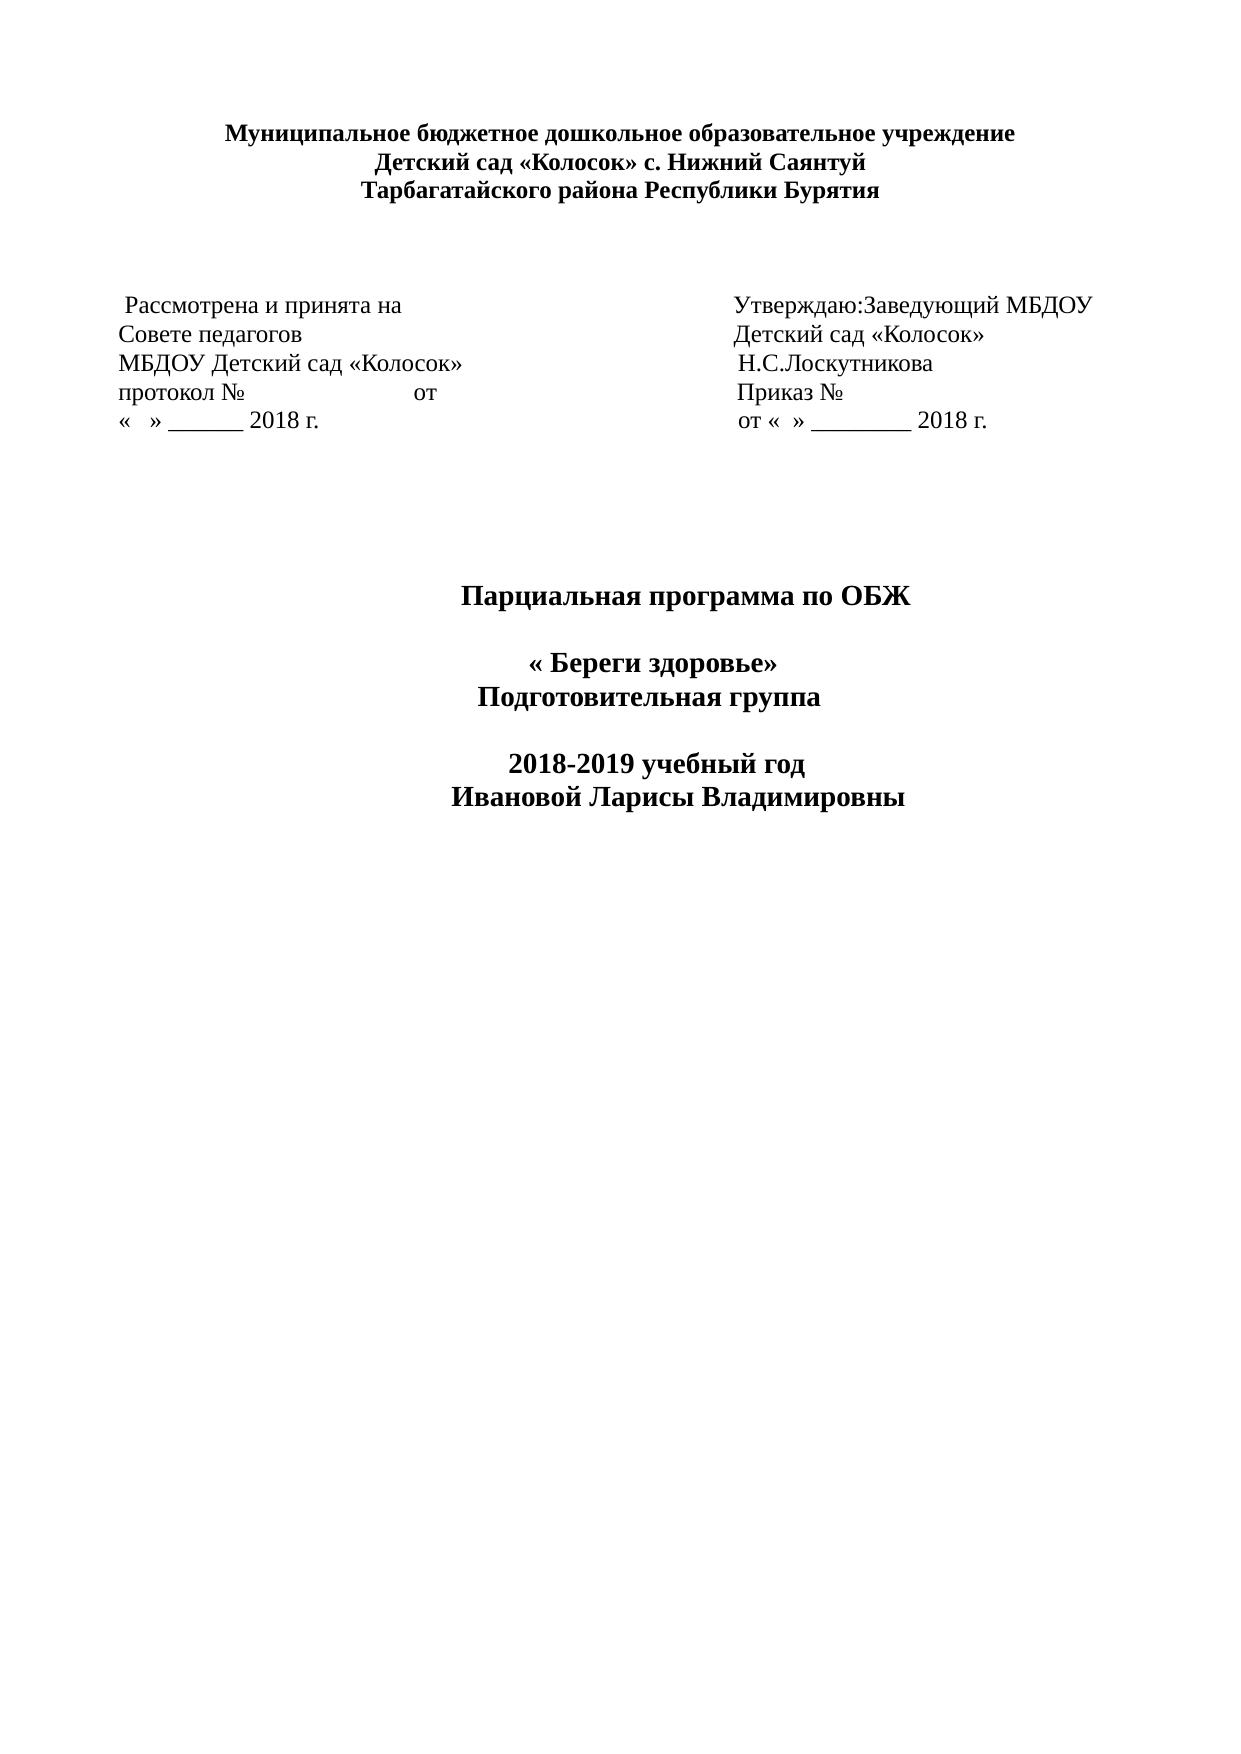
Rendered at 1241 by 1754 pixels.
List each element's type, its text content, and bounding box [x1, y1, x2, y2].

text Ивановой Ларисы Владимировны [118, 779, 1122, 813]
text МБДОУ Детский сад «Колосок» Н.С.Лоскутникова [118, 348, 1122, 377]
text « Береги здоровье» [118, 645, 1122, 679]
text Тарбагатайского района Республики Бурятия [118, 176, 1122, 204]
text Совете педагогов Детский сад «Колосок» [118, 319, 1122, 348]
text Подготовительная группа [118, 679, 1122, 712]
text протокол № от Приказ № [118, 377, 1122, 406]
text Рассмотрена и принята на Утверждаю:Заведующий МБДОУ [118, 291, 1122, 319]
text 2018-2019 учебный год [118, 746, 1122, 779]
text Парциальная программа по ОБЖ [118, 578, 1122, 612]
text Детский сад «Колосок» с. Нижний Саянтуй [118, 147, 1122, 176]
text « » ______ 2018 г. от « » ________ 2018 г. [118, 406, 1122, 434]
text Муниципальное бюджетное дошкольное образовательное учреждение [118, 118, 1122, 147]
